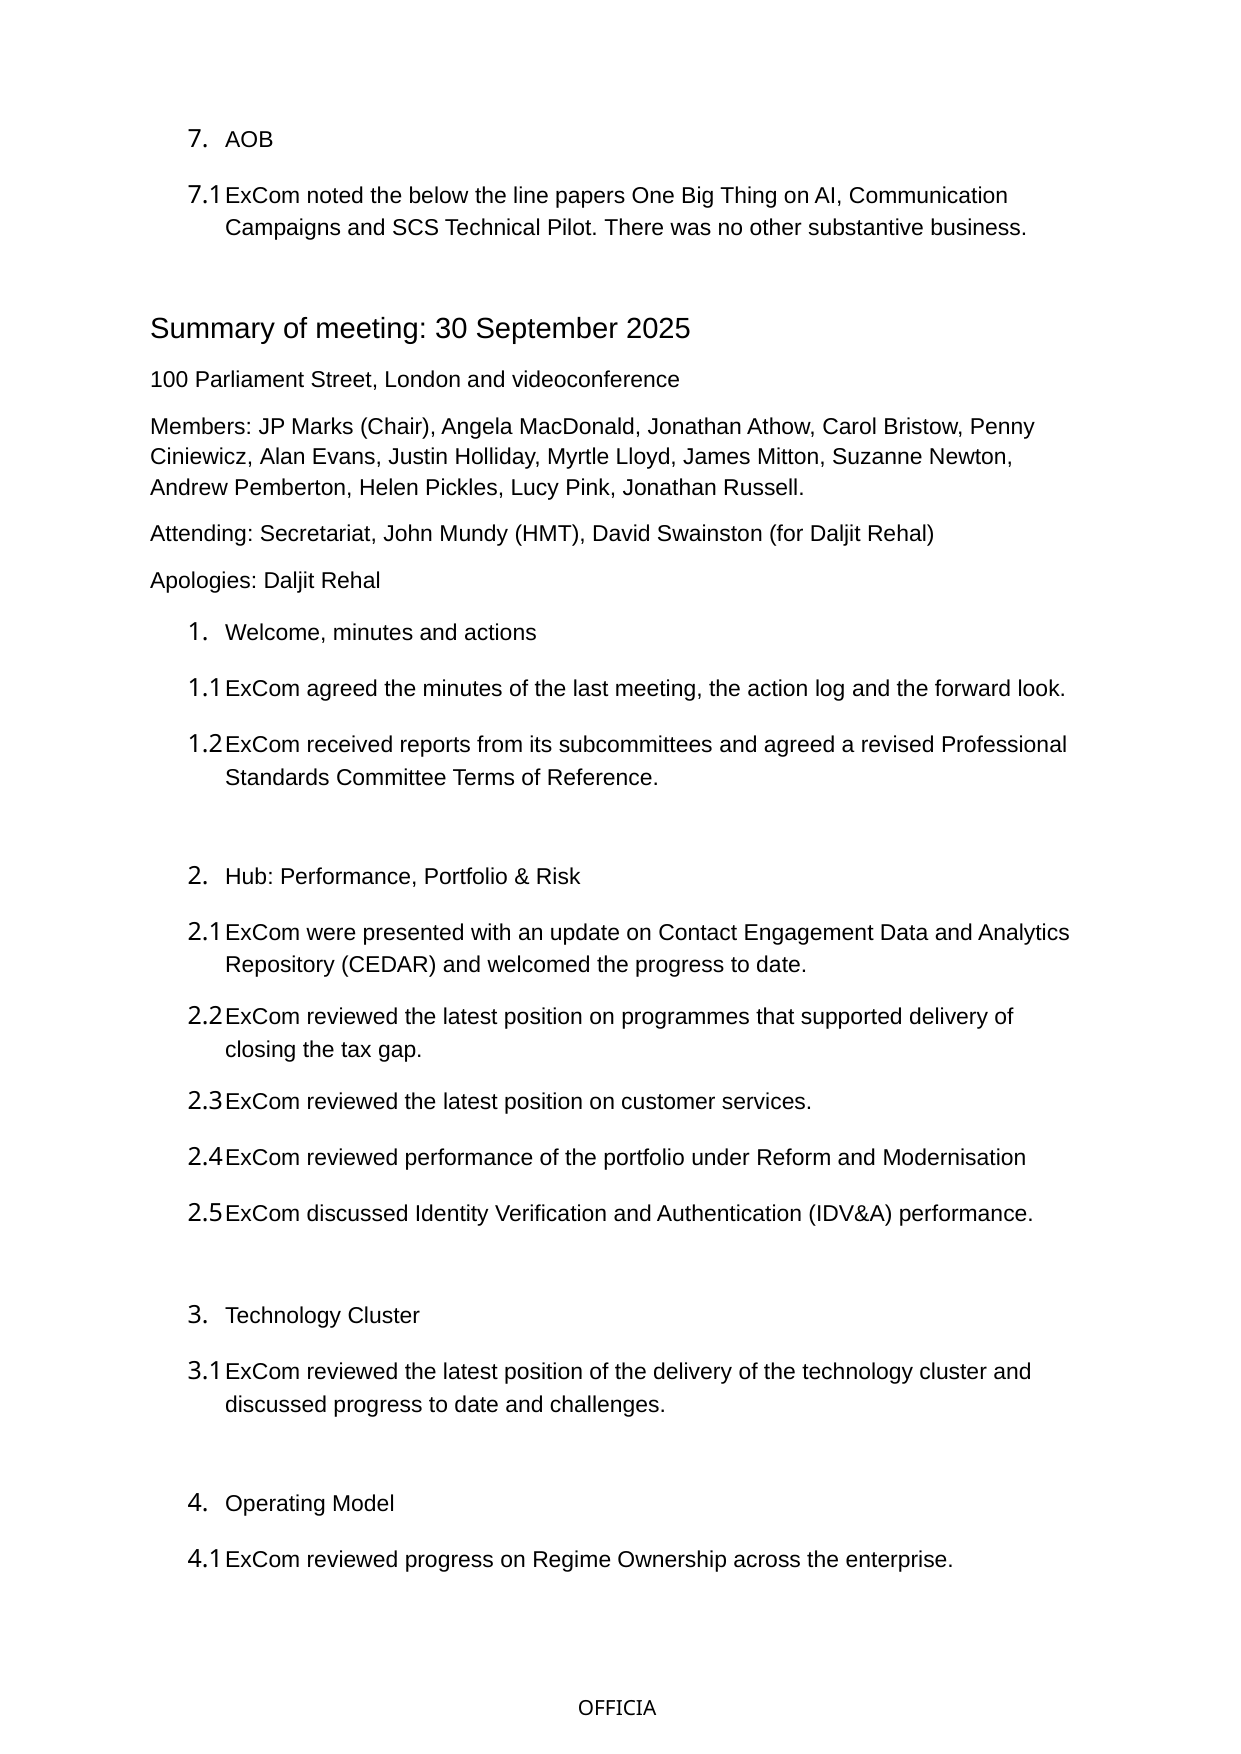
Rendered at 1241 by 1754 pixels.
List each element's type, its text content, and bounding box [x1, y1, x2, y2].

list ExCom reviewed performance of the portfolio under Reform and Modernisation [187, 1139, 1090, 1173]
list Welcome, minutes and actions [187, 614, 1090, 648]
text Attending: Secretariat, John Mundy (HMT), David Swainston (for Daljit Rehal) [150, 520, 1090, 547]
list ExCom received reports from its subcommittees and agreed a revised Professional Standards Committee Terms of Reference. [187, 726, 1090, 790]
list ExCom reviewed progress on Regime Ownership across the enterprise. [187, 1541, 1090, 1574]
list ExCom reviewed the latest position on customer services. [187, 1083, 1090, 1117]
list ExCom reviewed the latest position of the delivery of the technology cluster and discussed progress to date and challenges. [187, 1353, 1090, 1417]
text Summary of meeting: 30 September 2025 [150, 311, 1090, 344]
list Hub: Performance, Portfolio & Risk [187, 857, 1090, 891]
list ExCom agreed the minutes of the last meeting, the action log and the forward look. [187, 670, 1090, 704]
list ExCom were presented with an update on Contact Engagement Data and Analytics Repository (CEDAR) and welcomed the progress to date. [187, 913, 1090, 977]
list ExCom noted the below the line papers One Big Thing on AI, Communication Campaigns and SCS Technical Pilot. There was no other substantive business. [187, 176, 1090, 241]
text Apologies: Daljit Rehal [150, 567, 1090, 593]
list Technology Cluster [187, 1297, 1090, 1331]
list Operating Model [187, 1485, 1090, 1519]
text 100 Parliament Street, London and videoconference [150, 366, 1090, 392]
list AOB [187, 121, 1090, 155]
list ExCom reviewed the latest position on programmes that supported delivery of closing the tax gap. [187, 998, 1090, 1062]
text Members: JP Marks (Chair), Angela MacDonald, Jonathan Athow, Carol Bristow, Penny Ciniewicz, Alan Evans, Justin Holliday, Myrtle Lloyd, James Mitton, Suzanne Newton, Andrew Pemberton, Helen Pickles, Lucy Pink, Jonathan Russell. [150, 413, 1090, 500]
list ExCom discussed Identity Verification and Authentication (IDV&A) performance. [187, 1194, 1090, 1228]
